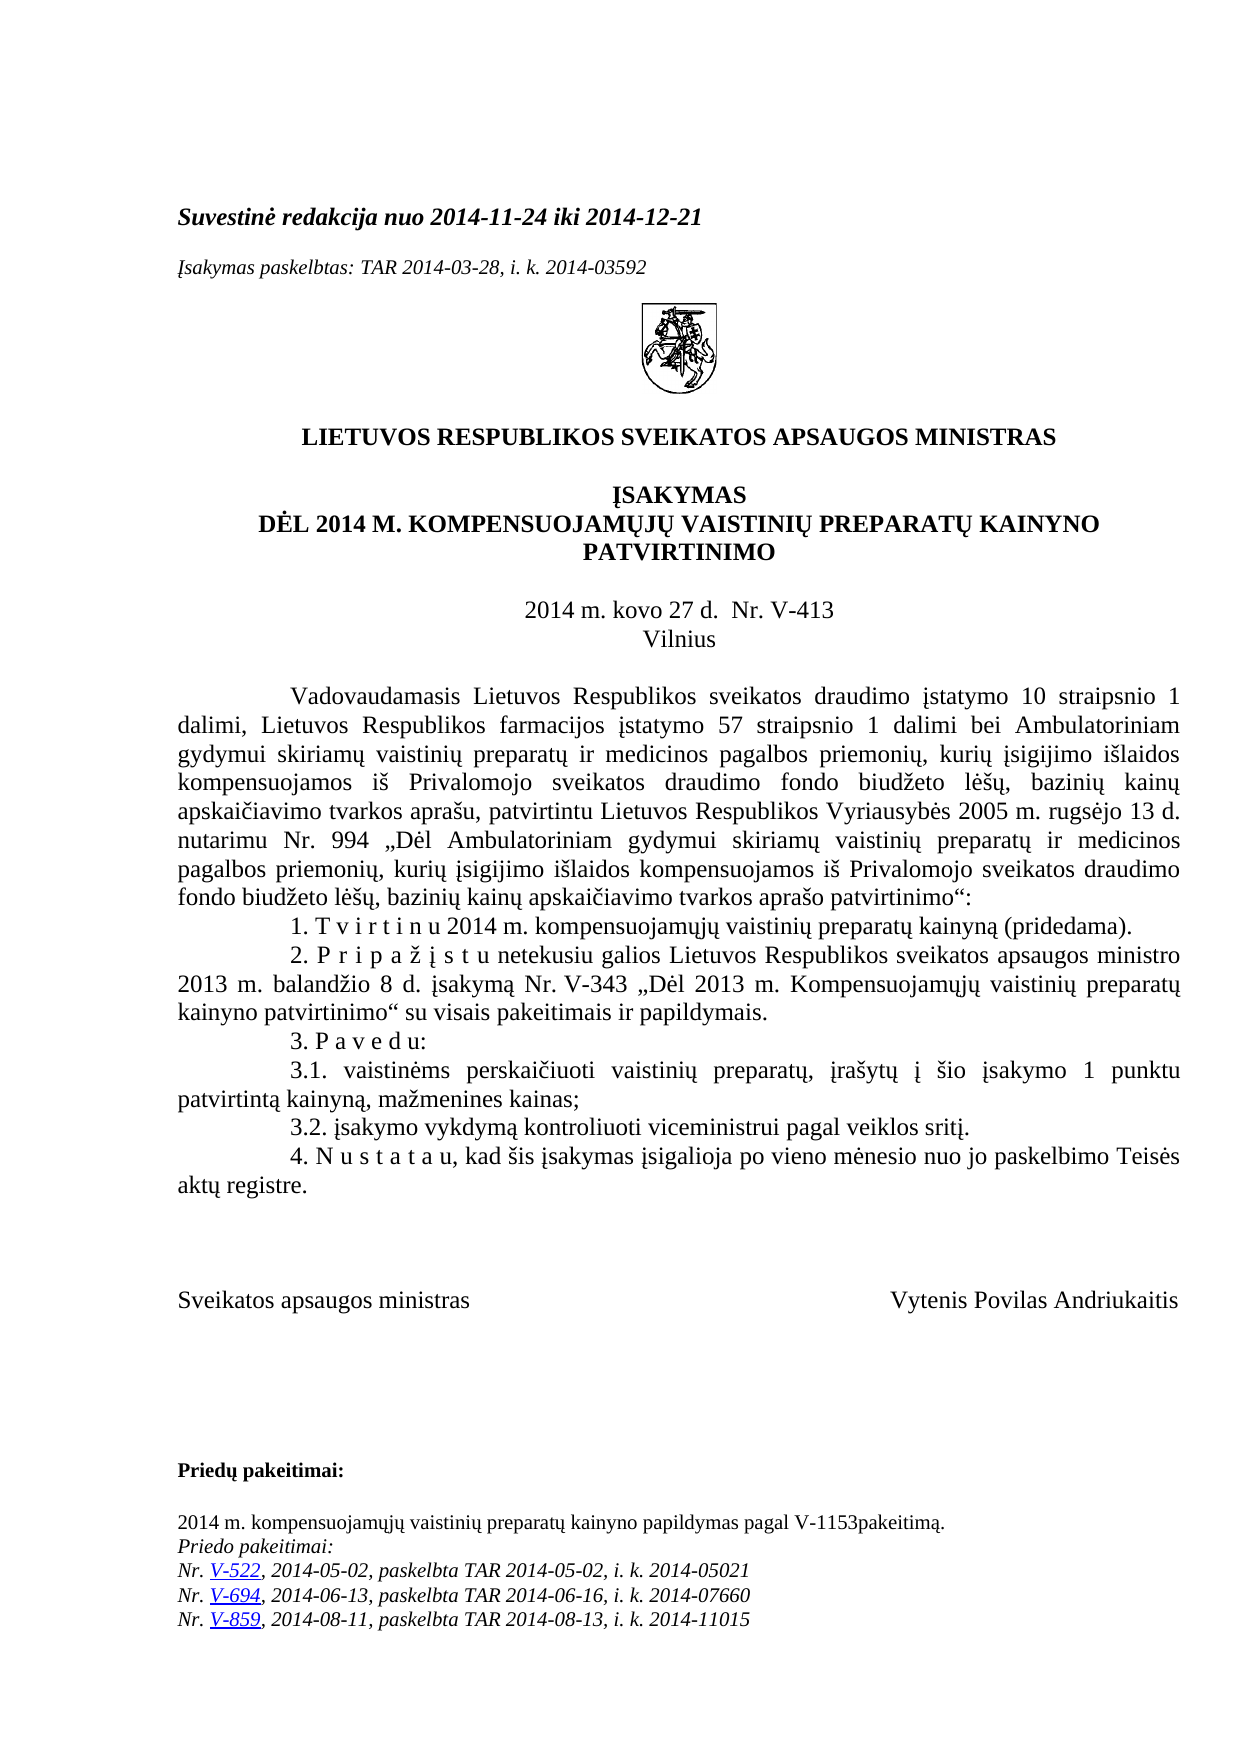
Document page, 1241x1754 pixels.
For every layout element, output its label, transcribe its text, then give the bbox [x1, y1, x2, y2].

text 1. T v i r t i n u 2014 m. kompensuojamųjų vaistinių preparatų kainyną (pridedama). [177, 911, 1181, 940]
text DĖL 2014 M. KOMPENSUOJAMŲJŲ VAISTINIŲ PREPARATŲ KAINYNO PATVIRTINIMO [177, 509, 1181, 566]
text ĮSAKYMAS [177, 480, 1181, 509]
text 2. P r i p a ž į s t u netekusiu galios Lietuvos Respublikos sveikatos apsaugos ministro 2013 m. balandžio 8 d. įsakymą Nr. V-343 „Dėl 2013 m. Kompensuojamųjų vaistinių preparatų kainyno patvirtinimo“ su visais pakeitimais ir papildymais. [177, 940, 1181, 1026]
text Vadovaudamasis Lietuvos Respublikos sveikatos draudimo įstatymo 10 straipsnio 1 dalimi, Lietuvos Respublikos farmacijos įstatymo 57 straipsnio 1 dalimi bei Ambulatoriniam gydymui skiriamų vaistinių preparatų ir medicinos pagalbos priemonių, kurių įsigijimo išlaidos kompensuojamos iš Privalomojo sveikatos draudimo fondo biudžeto lėšų, bazinių kainų apskaičiavimo tvarkos aprašu, patvirtintu Lietuvos Respublikos Vyriausybės 2005 m. rugsėjo 13 d. nutarimu Nr. 994 „Dėl Ambulatoriniam gydymui skiriamų vaistinių preparatų ir medicinos pagalbos priemonių, kurių įsigijimo išlaidos kompensuojamos iš Privalomojo sveikatos draudimo fondo biudžeto lėšų, bazinių kainų apskaičiavimo tvarkos aprašo patvirtinimo“: [177, 681, 1181, 911]
text Sveikatos apsaugos ministras Vytenis Povilas Andriukaitis [177, 1285, 1181, 1314]
text Suvestinė redakcija nuo 2014-11-24 iki 2014-12-21 [177, 202, 1181, 231]
text Nr. V-859, 2014-08-11, paskelbta TAR 2014-08-13, i. k. 2014-11015 [177, 1607, 1181, 1631]
text 2014 m. kompensuojamųjų vaistinių preparatų kainyno papildymas pagal V-1153pakeitimą. [177, 1510, 1181, 1534]
text Vilnius [177, 624, 1181, 652]
text 3.1. vaistinėms perskaičiuoti vaistinių preparatų, įrašytų į šio įsakymo 1 punktu patvirtintą kainyną, mažmenines kainas; [177, 1055, 1181, 1112]
text 4. N u s t a t a u, kad šis įsakymas įsigalioja po vieno mėnesio nuo jo paskelbimo Teisės aktų registre. [177, 1141, 1181, 1199]
text 3. P a v e d u: [177, 1026, 1181, 1055]
text LIETUVOS RESPUBLIKOS SVEIKATOS APSAUGOS MINISTRAS [177, 422, 1181, 451]
text Priedo pakeitimai: [177, 1534, 1181, 1558]
text 2014 m. kovo 27 d. Nr. V-413 [177, 595, 1181, 624]
text Nr. V-522, 2014-05-02, paskelbta TAR 2014-05-02, i. k. 2014-05021 [177, 1558, 1181, 1582]
text Nr. V-694, 2014-06-13, paskelbta TAR 2014-06-16, i. k. 2014-07660 [177, 1582, 1181, 1607]
text Priedų pakeitimai: [177, 1457, 1181, 1482]
text Įsakymas paskelbtas: TAR 2014-03-28, i. k. 2014-03592 [177, 255, 1181, 279]
text 3.2. įsakymo vykdymą kontroliuoti viceministrui pagal veiklos sritį. [177, 1112, 1181, 1141]
